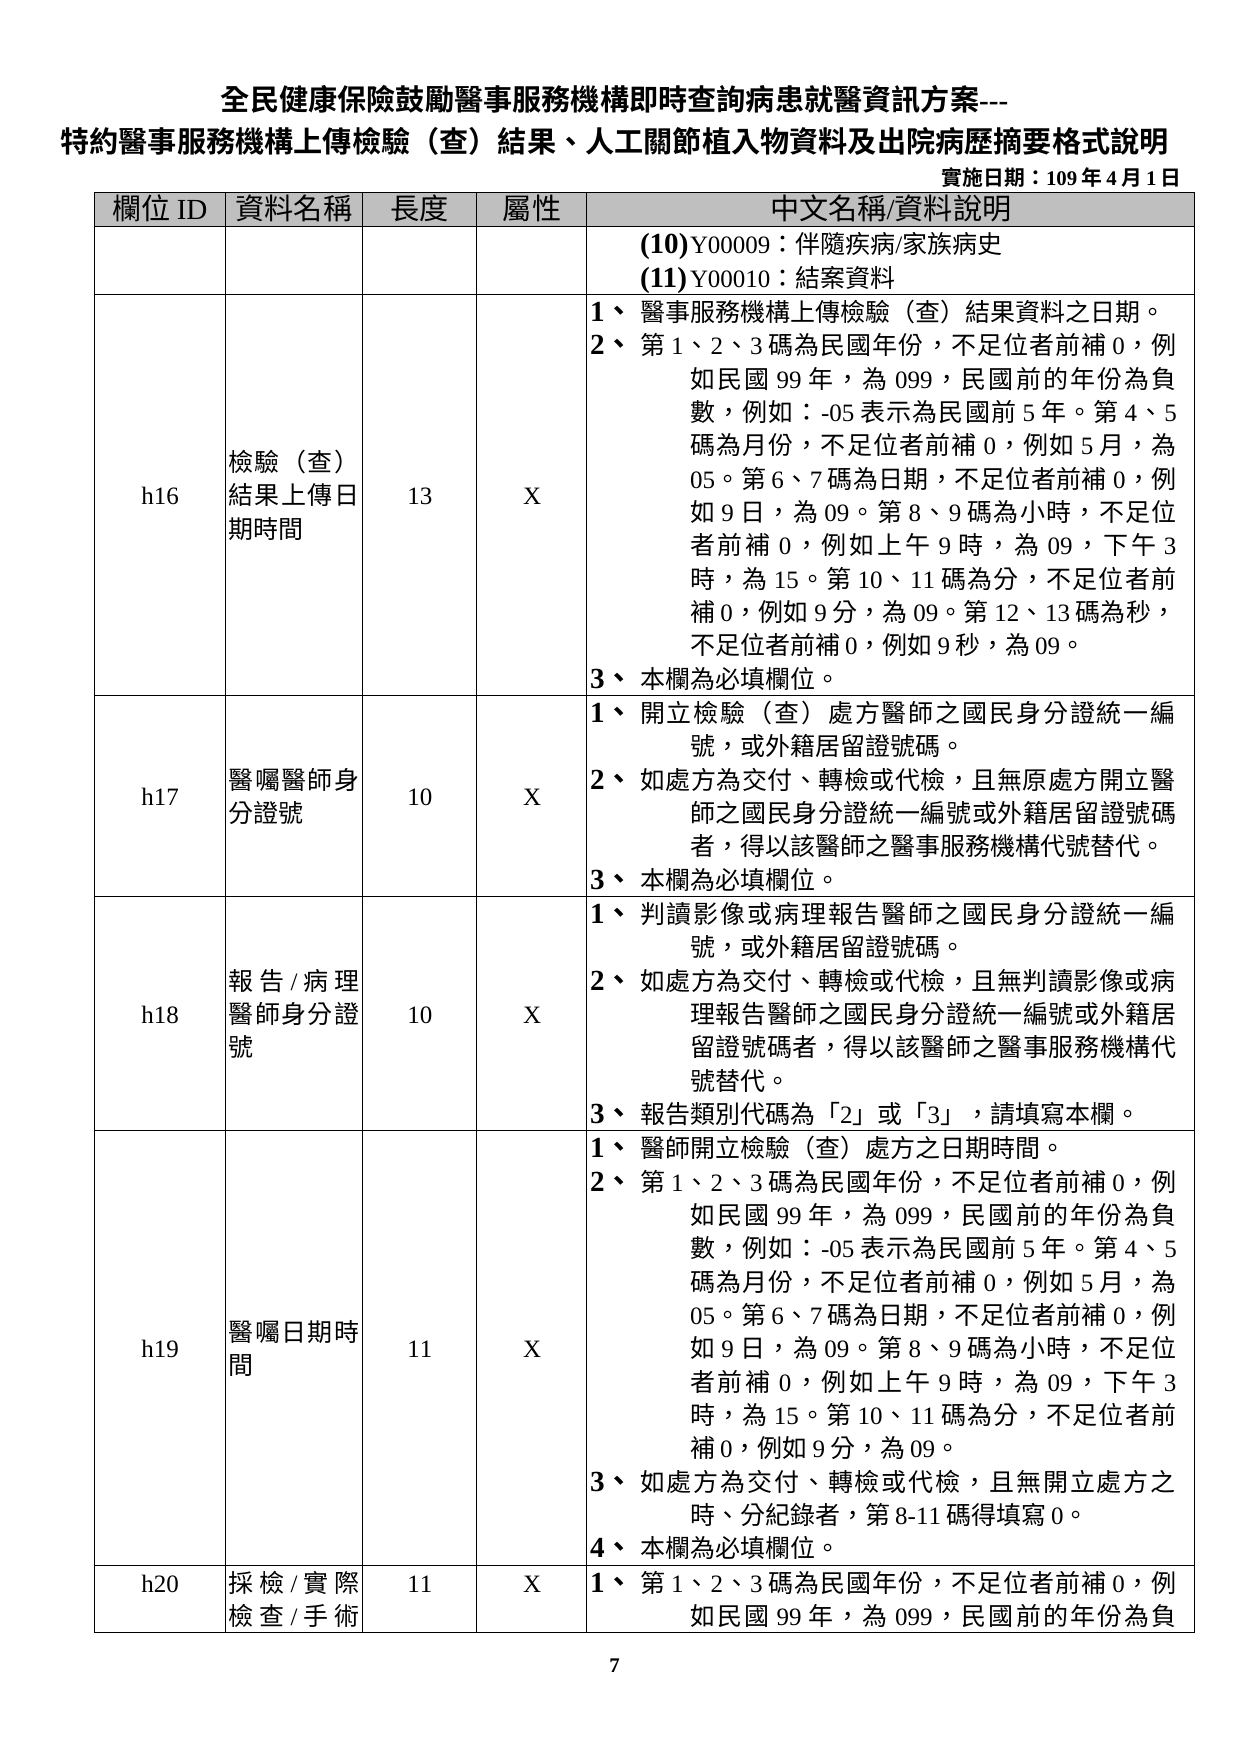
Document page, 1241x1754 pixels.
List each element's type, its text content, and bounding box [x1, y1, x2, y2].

table_cell h16 [95, 295, 225, 695]
table_cell X [477, 295, 586, 695]
table_cell 10 [363, 897, 476, 1130]
table_cell 醫事服務機構上傳檢驗（查）結果資料之日期。 第1、2、3碼為民國年份，不足位者前補0，例如民國99年，為099，民國前的年份為負數，例如：-05表示為民國前5年。第4、5碼為月份，不足位者前補0，例如5月，為05。第6、7碼為日期，不足位者前補0，例如9日，為09。第8、9碼為小時，不足位者前補0，例如上午9時，為09，下午3時，為15。第10、11碼為分，不足位者前補0，例如9分，為09。第12、13碼為秒，不足位者前補0，例如9秒，為09。 本欄為必填欄位。 [587, 295, 1194, 695]
table_header 屬性 [477, 193, 586, 226]
table_cell [95, 227, 225, 294]
table_cell 報告/病理醫師身分證號 [226, 897, 362, 1130]
table_header 欄位ID [95, 193, 225, 226]
table_cell 開立檢驗（查）處方醫師之國民身分證統一編號，或外籍居留證號碼。 如處方為交付、轉檢或代檢，且無原處方開立醫師之國民身分證統一編號或外籍居留證號碼者，得以該醫師之醫事服務機構代號替代。 本欄為必填欄位。 [587, 696, 1194, 896]
table_cell 11 [363, 1131, 476, 1564]
table_header 中文名稱/資料說明 [587, 193, 1194, 226]
table_cell h17 [95, 696, 225, 896]
table_header 長度 [363, 193, 476, 226]
table_cell 醫師開立檢驗（查）處方之日期時間。 第1、2、3碼為民國年份，不足位者前補0，例如民國99年，為099，民國前的年份為負數，例如：-05表示為民國前5年。第4、5碼為月份，不足位者前補0，例如5月，為05。第6、7碼為日期，不足位者前補0，例如9日，為09。第8、9碼為小時，不足位者前補0，例如上午9時，為09，下午3時，為15。第10、11碼為分，不足位者前補0，例如9分，為09。 如處方為交付、轉檢或代檢，且無開立處方之時、分紀錄者，第8-11碼得填寫0。 本欄為必填欄位。 [587, 1131, 1194, 1564]
table_header 資料名稱 [226, 193, 362, 226]
table_cell X [477, 897, 586, 1130]
table_cell 判讀影像或病理報告醫師之國民身分證統一編號，或外籍居留證號碼。 如處方為交付、轉檢或代檢，且無判讀影像或病理報告醫師之國民身分證統一編號或外籍居留證號碼者，得以該醫師之醫事服務機構代號替代。 報告類別代碼為「2」或「3」，請填寫本欄。 [587, 897, 1194, 1130]
table_cell 醫囑日期時間 [226, 1131, 362, 1564]
table_cell 11 [363, 1566, 476, 1632]
table_cell 10 [363, 696, 476, 896]
table_cell h18 [95, 897, 225, 1130]
table_cell X [477, 1566, 586, 1632]
table_cell [477, 227, 586, 294]
table_cell h20 [95, 1566, 225, 1632]
table_cell 採檢/實際檢查/手術 [226, 1566, 362, 1632]
table_cell [226, 227, 362, 294]
table_cell 第1、2、3碼為民國年份，不足位者前補0，例如民國99年，為099，民國前的年份為負 [587, 1566, 1194, 1632]
table_cell 醫囑醫師身分證號 [226, 696, 362, 896]
table_cell X [477, 696, 586, 896]
table_cell h19 [95, 1131, 225, 1564]
table_cell 檢驗（查）結果上傳日期時間 [226, 295, 362, 695]
table_cell 同健保門診或交付機構醫療費用點數申報之「藥品（項目）代號」；或住院醫療費用點數申報之「醫令代碼」。 本欄為必填欄位。 報告類別代碼「4」，限填下列醫令： 64164B、64169B、64202B、64162B、64170B、64258B、64201B。 檢驗（查）結果應上傳醫令以外之DM、CKD個案照護醫令代碼： Y00000：論質追蹤 Y00001：eGFR Y00002：U PCR/UACR Y00003：足底檢查 Y00004：身高 Y00005：體重 Y00006：血壓 Y00007：抽菸/戒菸服務 Y00008：CKD階段 Y00009：伴隨疾病/家族病史 Y00010：結案資料 [587, 227, 1194, 294]
table_cell 13 [363, 295, 476, 695]
table_cell [363, 227, 476, 294]
table_cell X [477, 1131, 586, 1564]
